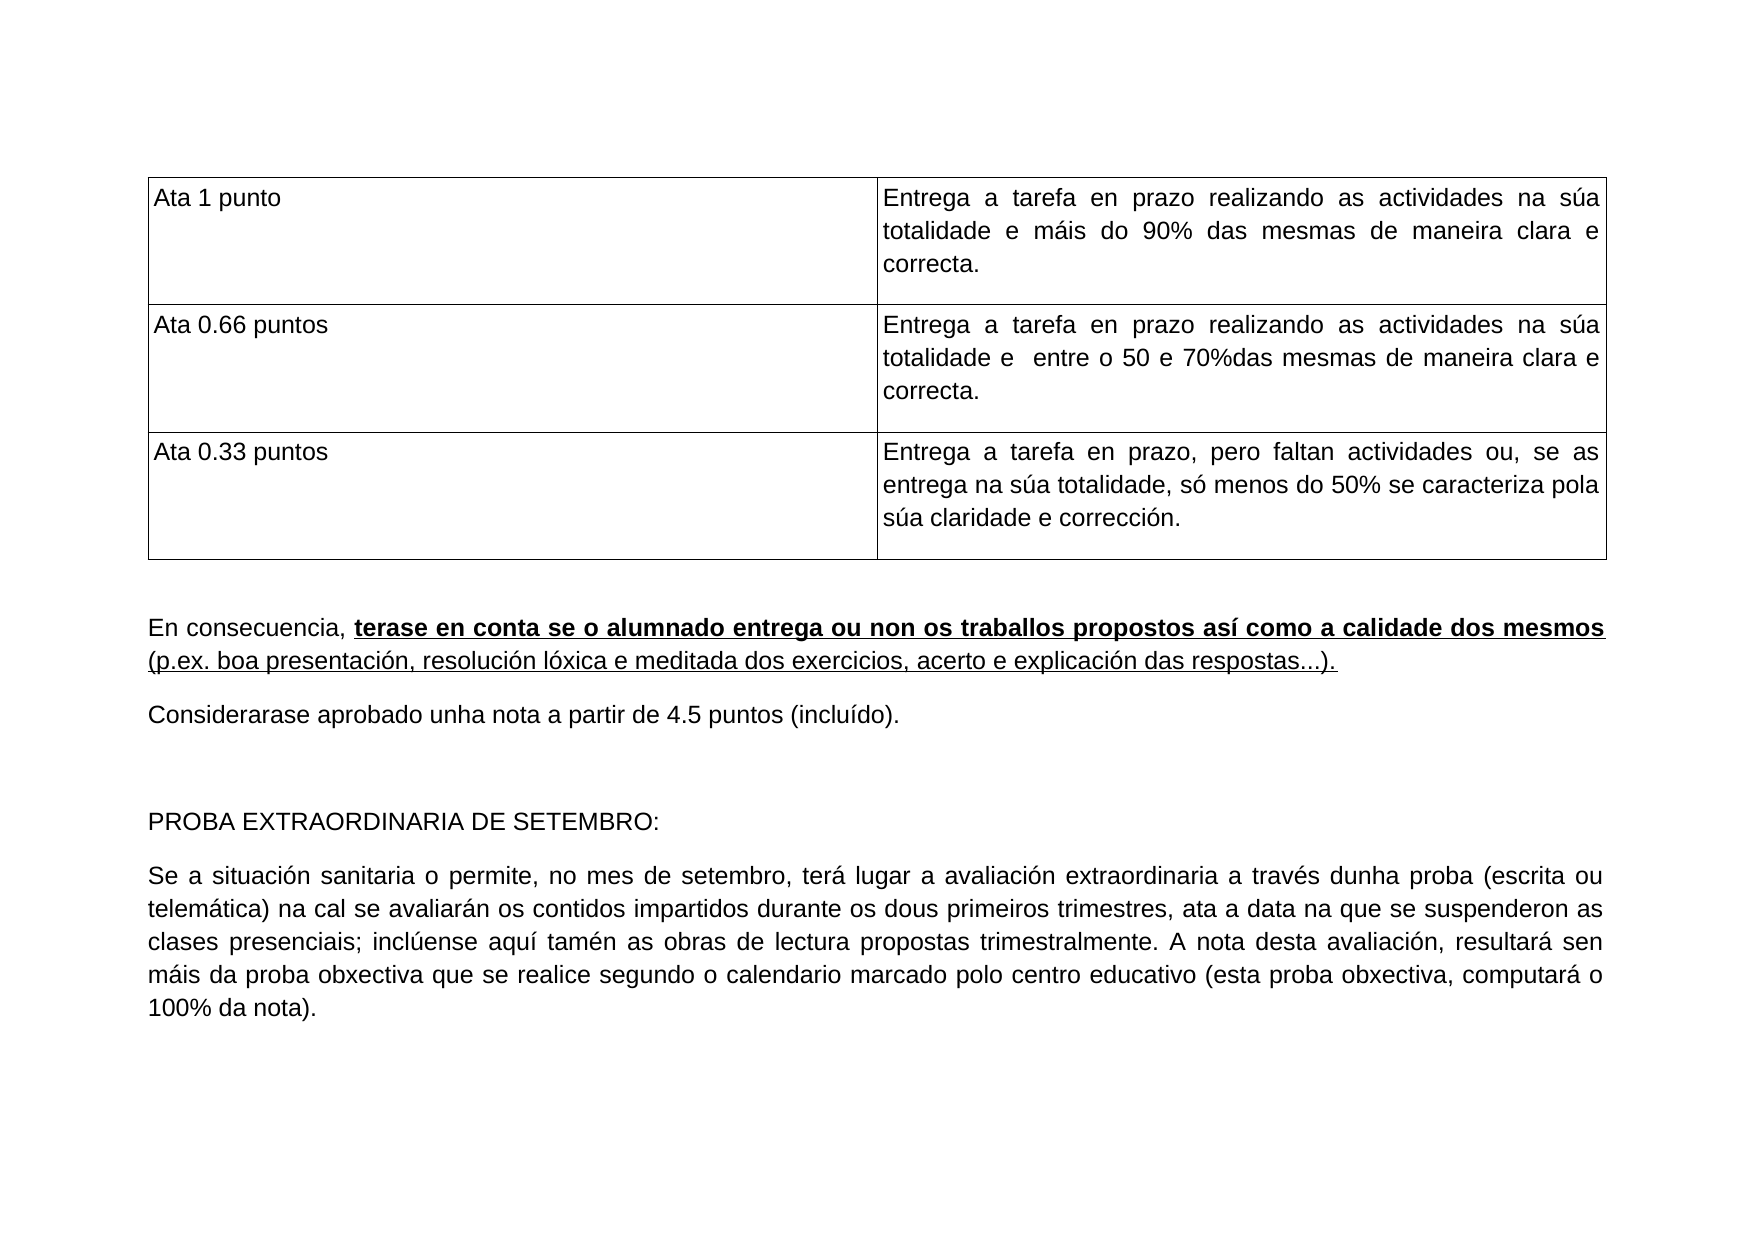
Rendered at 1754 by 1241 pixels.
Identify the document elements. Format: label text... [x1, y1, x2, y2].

table_cell Entrega a tarefa en prazo realizando as actividades na súa totalidade e máis do 90% das mesmas de maneira clara e correcta. [878, 178, 1606, 304]
table_cell Entrega a tarefa en prazo, pero faltan actividades ou, se as entrega na súa totalidade, só menos do 50% se caracteriza pola súa claridade e corrección. [878, 433, 1606, 559]
table_cell Entrega a tarefa en prazo realizando as actividades na súa totalidade e entre o 50 e 70%das mesmas de maneira clara e correcta. [878, 305, 1606, 432]
text Considerarase aprobado unha nota a partir de 4.5 puntos (incluído). [148, 699, 1606, 728]
text PROBA EXTRAORDINARIA DE SETEMBRO: [148, 807, 1606, 836]
table_cell Ata 0.33 puntos [149, 433, 877, 559]
text Se a situación sanitaria o permite, no mes de setembro, terá lugar a avaliación extraordinaria a través dunha proba (escrita ou telemática) na cal se avaliarán os contidos impartidos durante os dous primeiros trimestres, ata a data na que se suspenderon as clases presenciais; inclúense aquí tamén as obras de lectura propostas trimestralmente. A nota desta avaliación, resultará sen máis da proba obxectiva que se realice segundo o calendario marcado polo centro educativo (esta proba obxectiva, computará o 100% da nota). [148, 861, 1606, 1022]
table_cell Ata 1 punto [149, 178, 877, 304]
table_cell Ata 0.66 puntos [149, 305, 877, 432]
text En consecuencia, terase en conta se o alumnado entrega ou non os traballos propostos así como a calidade dos mesmos (p.ex. boa presentación, resolución lóxica e meditada dos exercicios, acerto e explicación das respostas...). [148, 613, 1606, 674]
